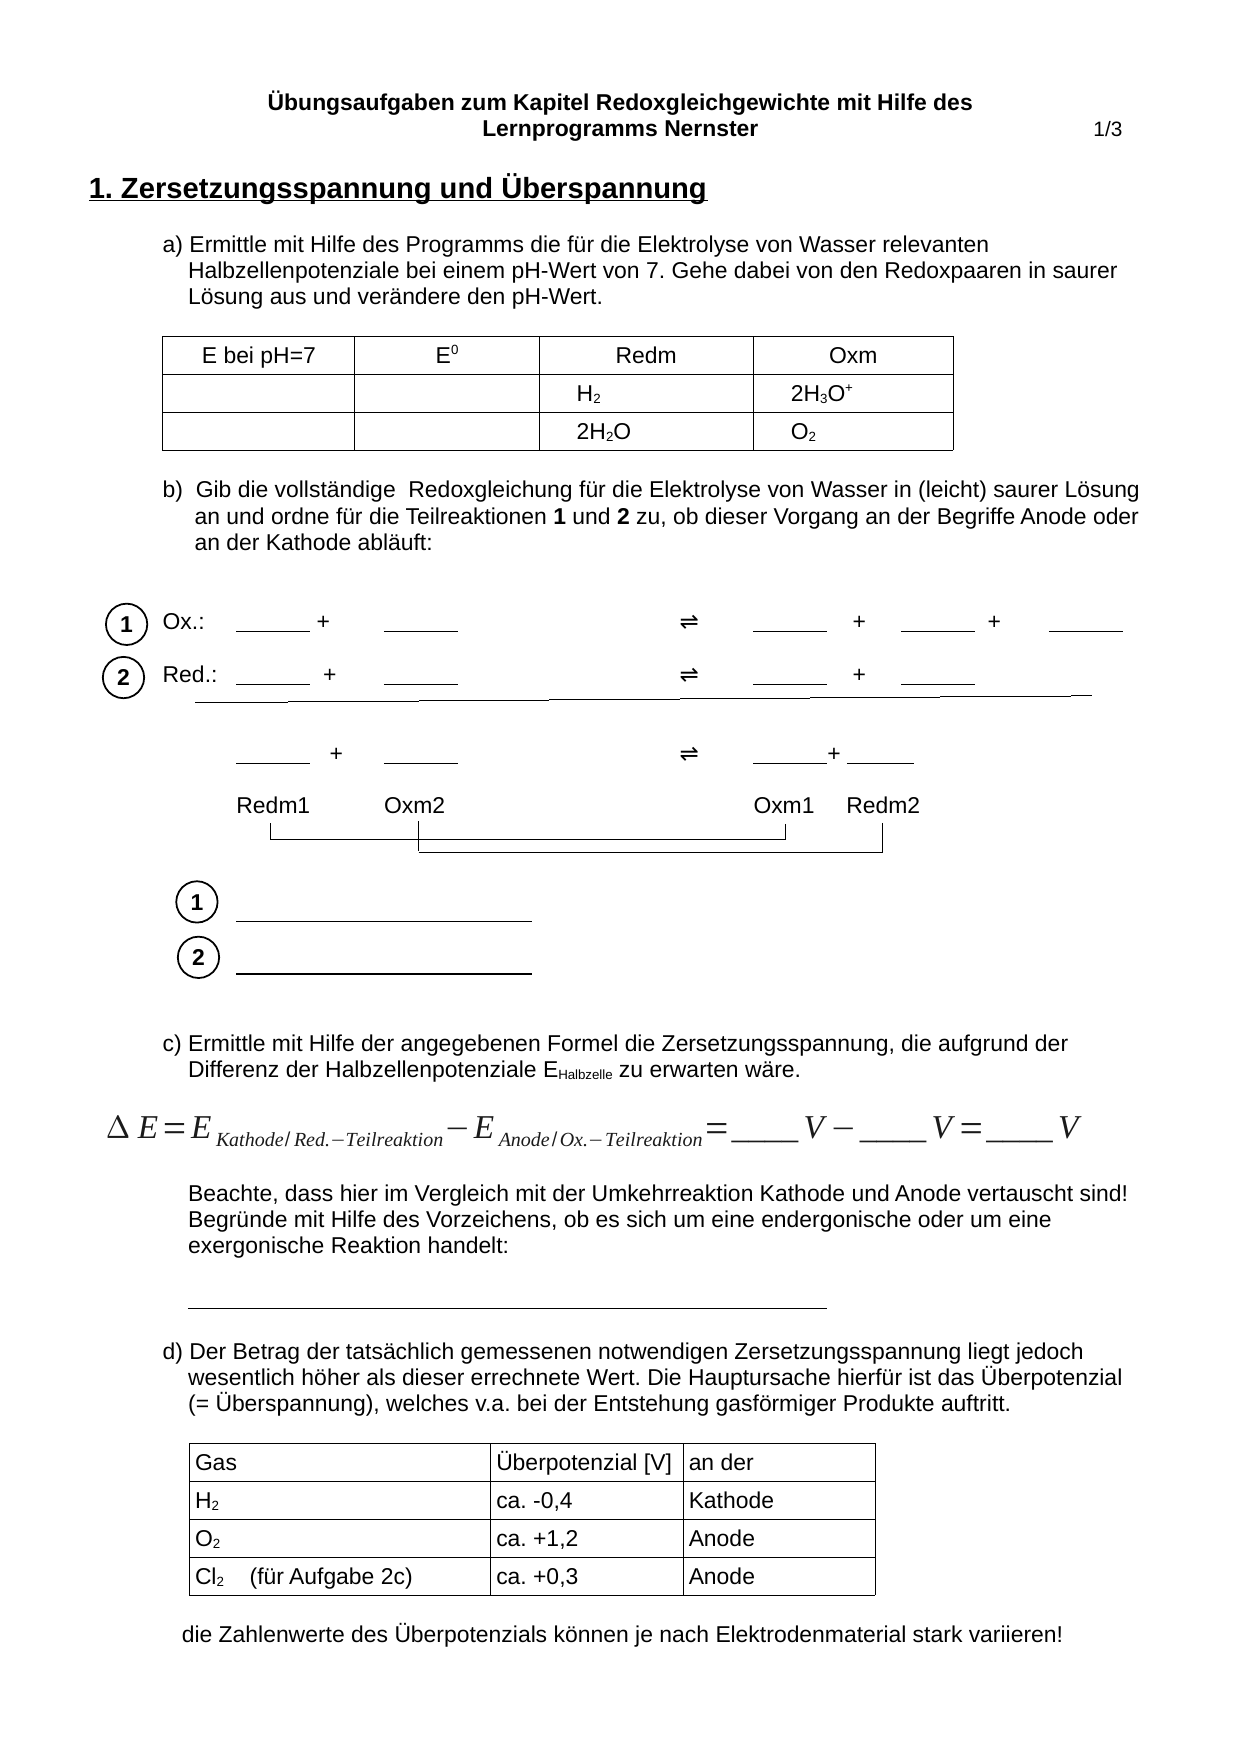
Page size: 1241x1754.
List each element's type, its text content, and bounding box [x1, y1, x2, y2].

text (= Überspannung), welches v.a. bei der Entstehung gasförmiger Produkte auftritt. [88, 1390, 1152, 1417]
text 1. Zersetzungsspannung und Überspannung [88, 171, 1152, 204]
table_cell Anode [684, 1520, 875, 1557]
text wesentlich höher als dieser errechnete Wert. Die Hauptursache hierfür ist das Überpotenzial [88, 1364, 1152, 1390]
table_cell ca. +0,3 [491, 1558, 683, 1595]
table_cell Kathode [684, 1482, 875, 1519]
table_cell H2 [190, 1482, 490, 1519]
text exergonische Reaktion handelt: [88, 1232, 1152, 1259]
table_cell [163, 413, 354, 450]
text c) Ermittle mit Hilfe der angegebenen Formel die Zersetzungsspannung, die aufgrund der [88, 1030, 1152, 1056]
table_cell [355, 413, 539, 450]
table_header an der [684, 1444, 875, 1481]
table_cell O2 [190, 1520, 490, 1557]
text die Zahlenwerte des Überpotenzials können je nach Elektrodenmaterial stark variieren! [88, 1621, 1152, 1648]
table_cell Anode [684, 1558, 875, 1595]
text [88, 608, 111, 634]
text Beachte, dass hier im Vergleich mit der Umkehrreaktion Kathode und Anode vertauscht sind! [88, 1179, 1152, 1206]
text Lösung aus und verändere den pH-Wert. [88, 283, 1152, 310]
text Ox.: + ⇌ + + [142, 608, 1152, 634]
text d) Der Betrag der tatsächlich gemessenen notwendigen Zersetzungsspannung liegt jedoch [88, 1338, 1152, 1364]
table_cell 2H2O [540, 413, 753, 450]
table_header Überpotenzial [V] [491, 1444, 683, 1481]
table_header Redm [540, 337, 753, 374]
table_cell [355, 375, 539, 412]
text [88, 661, 108, 687]
table_header E0 [355, 337, 539, 374]
text Redm1 Oxm2 Oxm1 Redm2 [88, 792, 1152, 819]
table_cell 2H3O+ [754, 375, 953, 412]
text Red.: + ⇌ + [139, 661, 1152, 687]
table_header E bei pH=7 [163, 337, 354, 374]
table_cell [163, 375, 354, 412]
table_header Oxm [754, 337, 953, 374]
table_cell O2 [754, 413, 953, 450]
text an und ordne für die Teilreaktionen 1 und 2 zu, ob dieser Vorgang an der Begriffe Anode oder an der Kathode abläuft: [88, 503, 1152, 555]
text b) Gib die vollständige Redoxgleichung für die Elektrolyse von Wasser in (leicht) saurer Lösung [88, 476, 1152, 503]
text Begründe mit Hilfe des Vorzeichens, ob es sich um eine endergonische oder um eine [88, 1206, 1152, 1232]
table_header Gas [190, 1444, 490, 1481]
table_cell ca. +1,2 [491, 1520, 683, 1557]
table_cell H2 [540, 375, 753, 412]
text Differenz der Halbzellenpotenziale EHalbzelle zu erwarten wäre. [88, 1056, 1152, 1082]
text Halbzellenpotenziale bei einem pH-Wert von 7. Gehe dabei von den Redoxpaaren in saurer [88, 257, 1152, 283]
text a) Ermittle mit Hilfe des Programms die für die Elektrolyse von Wasser relevanten [88, 231, 1152, 257]
table_cell Cl2 (für Aufgabe 2c) [190, 1558, 490, 1595]
text + ⇌ + [88, 740, 1152, 766]
table_cell ca. -0,4 [491, 1482, 683, 1519]
